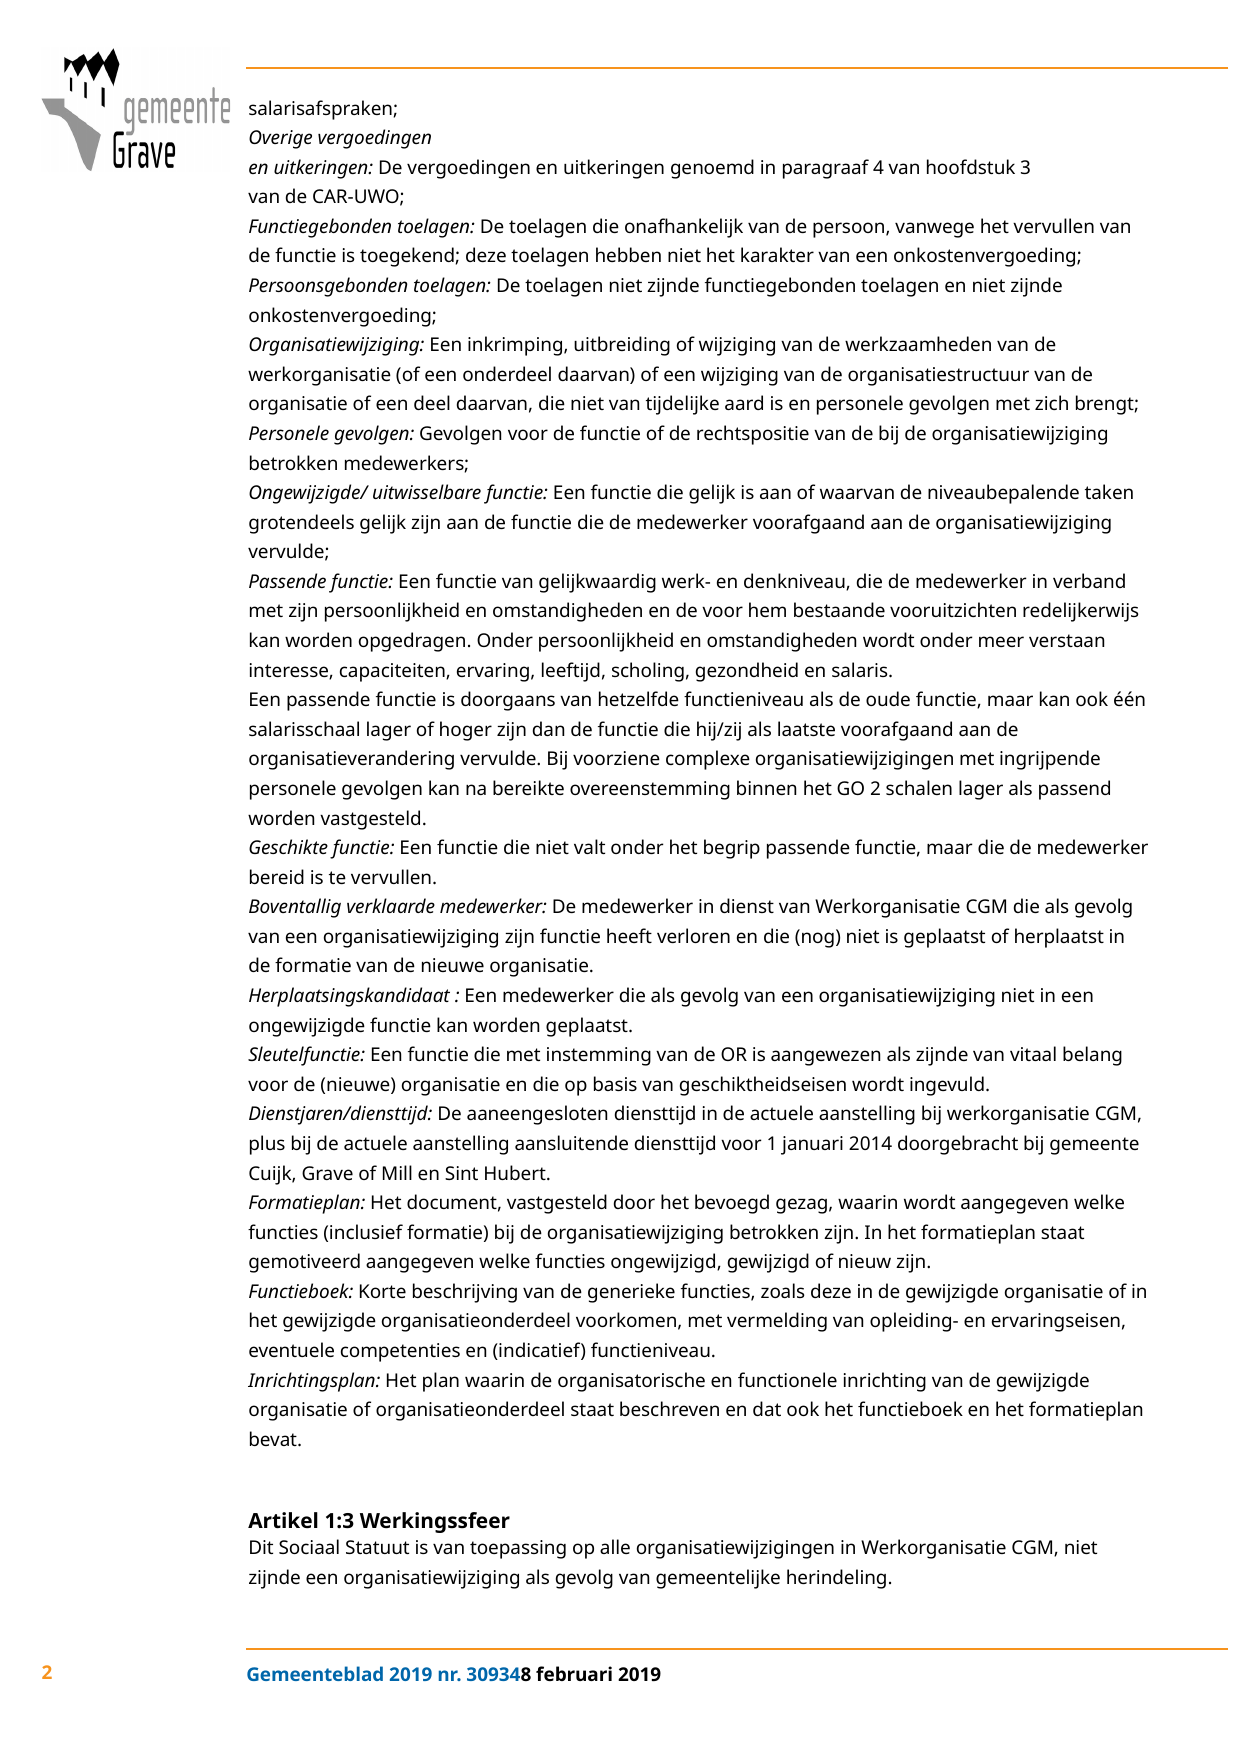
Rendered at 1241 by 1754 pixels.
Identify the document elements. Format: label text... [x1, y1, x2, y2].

text Ongewijzigde/ uitwisselbare functie: Een functie die gelijk is aan of waarvan de niveaubepalende taken grotendeels gelijk zijn aan de functie die de medewerker voorafgaand aan de organisatiewijziging vervulde; [248, 479, 1152, 564]
text Artikel 1:3 Werkingssfeer [248, 1506, 1152, 1534]
text Functieboek: Korte beschrijving van de generieke functies, zoals deze in de gewijzigde organisatie of in het gewijzigde organisatieonderdeel voorkomen, met vermelding van opleiding- en ervaringseisen, eventuele competenties en (indicatief) functieniveau. [248, 1278, 1152, 1363]
text Dienstjaren/diensttijd: De aaneengesloten diensttijd in de actuele aanstelling bij werkorganisatie CGM, plus bij de actuele aanstelling aansluitende diensttijd voor 1 januari 2014 doorgebracht bij gemeente Cuijk, Grave of Mill en Sint Hubert. [248, 1101, 1152, 1186]
text Geschikte functie: Een functie die niet valt onder het begrip passende functie, maar die de medewerker bereid is te vervullen. [248, 834, 1152, 890]
text Passende functie: Een functie van gelijkwaardig werk- en denkniveau, die de medewerker in verband met zijn persoonlijkheid en omstandigheden en de voor hem bestaande vooruitzichten redelijkerwijs kan worden opgedragen. Onder persoonlijkheid en omstandigheden wordt onder meer verstaan interesse, capaciteiten, ervaring, leeftijd, scholing, gezondheid en salaris. [248, 568, 1152, 683]
text Inrichtingsplan: Het plan waarin de organisatorische en functionele inrichting van de gewijzigde organisatie of organisatieonderdeel staat beschreven en dat ook het functieboek en het formatieplan bevat. [248, 1367, 1152, 1452]
text Personele gevolgen: Gevolgen voor de functie of de rechtspositie van de bij de organisatiewijziging betrokken medewerkers; [248, 420, 1152, 476]
text Een passende functie is doorgaans van hetzelfde functieniveau als de oude functie, maar kan ook één salarisschaal lager of hoger zijn dan de functie die hij/zij als laatste voorafgaand aan de organisatieverandering vervulde. Bij voorziene complexe organisatiewijzigingen met ingrijpende personele gevolgen kan na bereikte overeenstemming binnen het GO 2 schalen lager als passend worden vastgesteld. [248, 686, 1152, 831]
text van de CAR-UWO; [248, 183, 1152, 209]
picture [41, 47, 231, 172]
text salarisafspraken; [248, 95, 1152, 121]
text Herplaatsingskandidaat : Een medewerker die als gevolg van een organisatiewijziging niet in een ongewijzigde functie kan worden geplaatst. [248, 982, 1152, 1038]
text Overige vergoedingen [248, 124, 1152, 150]
text Organisatiewijziging: Een inkrimping, uitbreiding of wijziging van de werkzaamheden van de werkorganisatie (of een onderdeel daarvan) of een wijziging van de organisatiestructuur van de organisatie of een deel daarvan, die niet van tijdelijke aard is en personele gevolgen met zich brengt; [248, 331, 1152, 416]
text en uitkeringen: De vergoedingen en uitkeringen genoemd in paragraaf 4 van hoofdstuk 3 [248, 154, 1152, 180]
text Sleutelfunctie: Een functie die met instemming van de OR is aangewezen als zijnde van vitaal belang voor de (nieuwe) organisatie en die op basis van geschiktheidseisen wordt ingevuld. [248, 1041, 1152, 1097]
text Functiegebonden toelagen: De toelagen die onafhankelijk van de persoon, vanwege het vervullen van de functie is toegekend; deze toelagen hebben niet het karakter van een onkostenvergoeding; [248, 213, 1152, 268]
text Boventallig verklaarde medewerker: De medewerker in dienst van Werkorganisatie CGM die als gevolg van een organisatiewijziging zijn functie heeft verloren en die (nog) niet is geplaatst of herplaatst in de formatie van de nieuwe organisatie. [248, 893, 1152, 978]
text Formatieplan: Het document, vastgesteld door het bevoegd gezag, waarin wordt aangegeven welke functies (inclusief formatie) bij de organisatiewijziging betrokken zijn. In het formatieplan staat gemotiveerd aangegeven welke functies ongewijzigd, gewijzigd of nieuw zijn. [248, 1189, 1152, 1274]
text Persoonsgebonden toelagen: De toelagen niet zijnde functiegebonden toelagen en niet zijnde onkostenvergoeding; [248, 272, 1152, 328]
text Dit Sociaal Statuut is van toepassing op alle organisatiewijzigingen in Werkorganisatie CGM, niet zijnde een organisatiewijziging als gevolg van gemeentelijke herindeling. [248, 1534, 1152, 1590]
